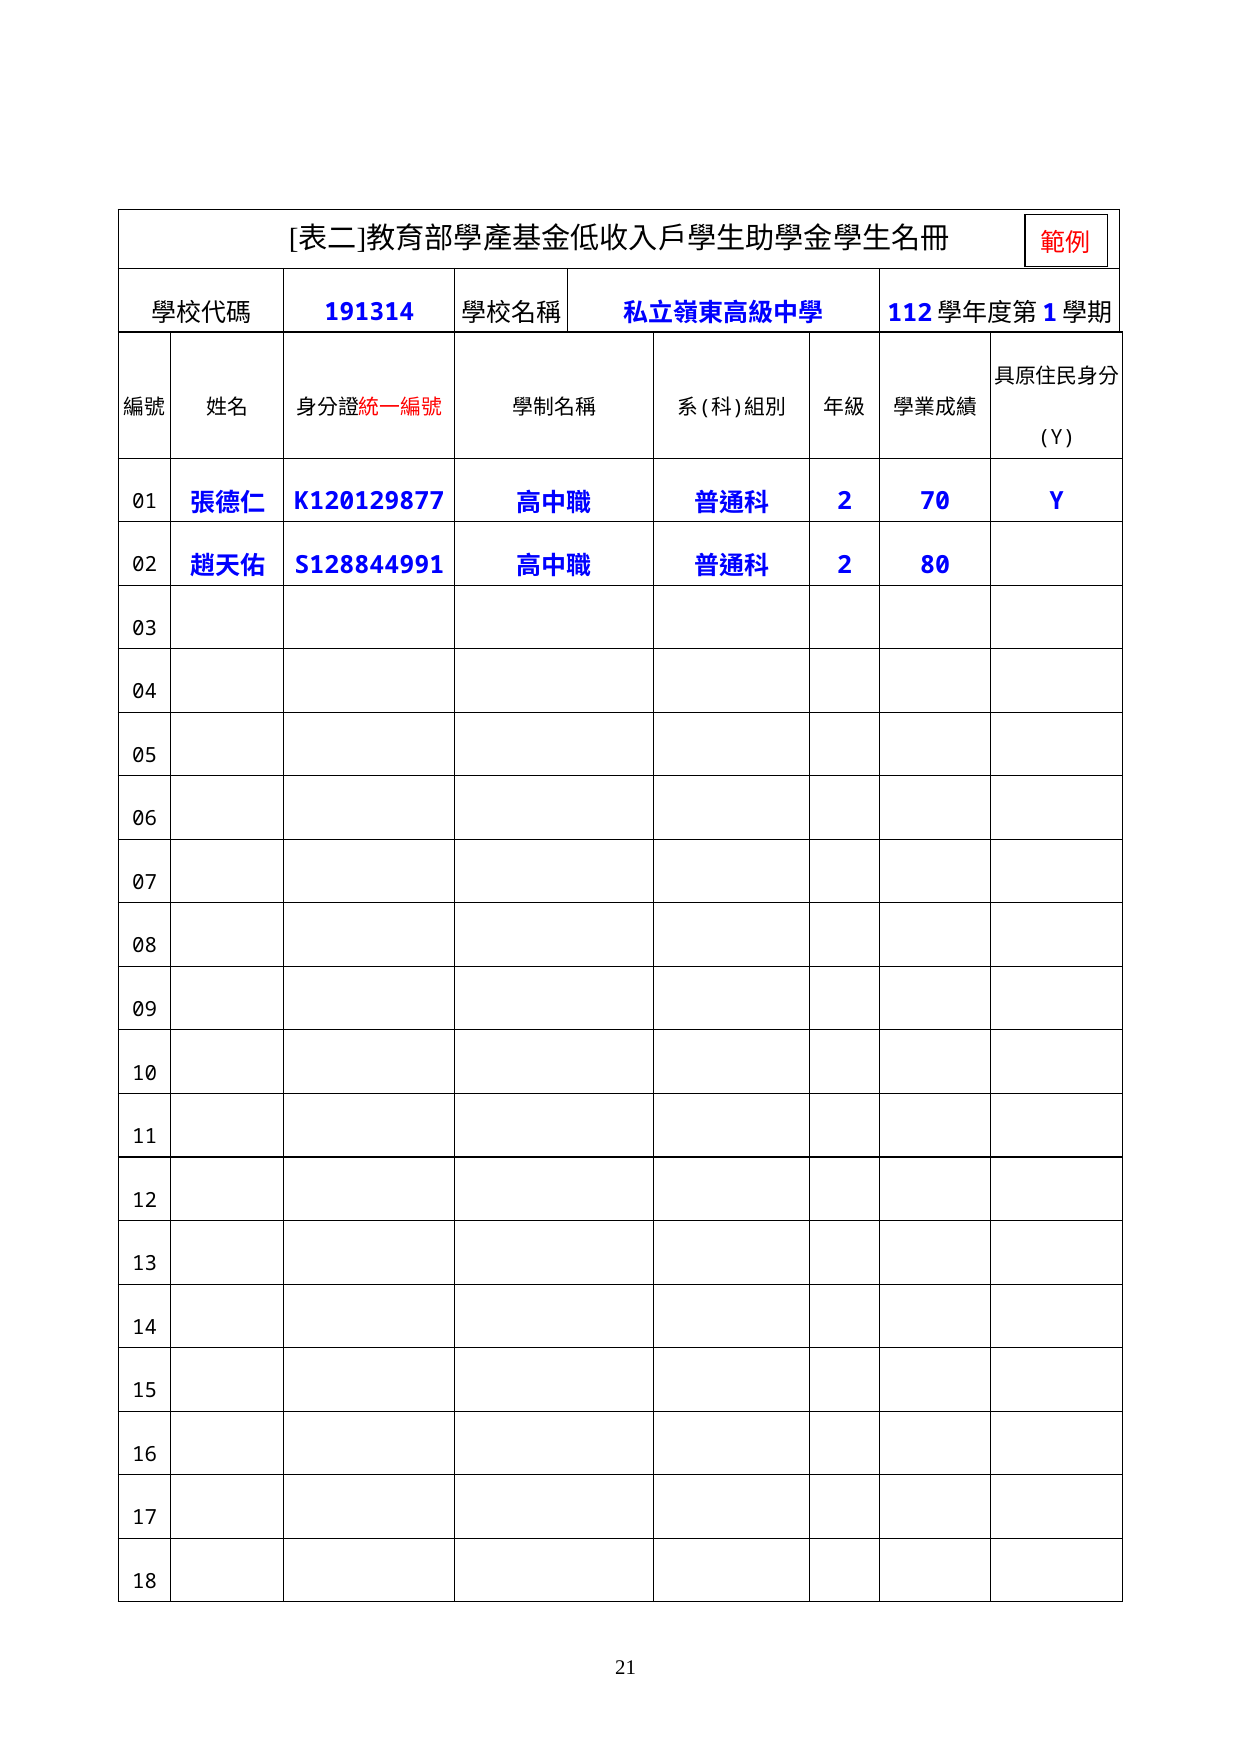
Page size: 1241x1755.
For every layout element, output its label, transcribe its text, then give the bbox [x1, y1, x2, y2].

table_cell [991, 586, 1122, 648]
table_cell [880, 649, 990, 712]
table_cell 15 [119, 1348, 170, 1411]
table_cell [171, 967, 283, 1029]
table_cell [880, 1475, 990, 1538]
table_cell [284, 713, 454, 775]
table_cell [171, 713, 283, 775]
table_cell [455, 1539, 653, 1601]
table_cell 普通科 [654, 522, 809, 584]
table_cell [810, 1348, 879, 1411]
table_cell [455, 1348, 653, 1411]
table_cell [810, 1475, 879, 1538]
table_cell [171, 903, 283, 966]
table_cell [810, 713, 879, 775]
table_cell 編號 [119, 333, 170, 457]
table_cell [654, 1158, 809, 1220]
table_cell [171, 1221, 283, 1283]
table_cell [991, 840, 1122, 902]
table_cell [171, 776, 283, 839]
table_cell [654, 1221, 809, 1283]
table_cell [171, 1412, 283, 1474]
table_cell 學業成績 [880, 333, 990, 457]
table_cell [810, 840, 879, 902]
table_cell [654, 840, 809, 902]
table_cell [880, 1158, 990, 1220]
table_cell [810, 1094, 879, 1156]
table_cell [284, 967, 454, 1029]
table_cell [455, 649, 653, 712]
table_cell 高中職 [455, 522, 653, 584]
table_cell [880, 840, 990, 902]
table_cell 身分證統一編號 [284, 333, 454, 457]
table_cell 2 [810, 459, 879, 521]
table_cell [654, 1094, 809, 1156]
table_cell [810, 967, 879, 1029]
table_cell [991, 713, 1122, 775]
table_cell [284, 1285, 454, 1347]
table_cell [455, 1285, 653, 1347]
table_cell 11 [119, 1094, 170, 1156]
table_cell Y [991, 459, 1122, 521]
table_cell [880, 586, 990, 648]
table_cell [880, 967, 990, 1029]
table_cell [654, 586, 809, 648]
table_cell [991, 1158, 1122, 1220]
table_cell K120129877 [284, 459, 454, 521]
table_header [表二]教育部學產基金低收入戶學生助學金學生名冊 [119, 210, 1119, 268]
table_cell [455, 1412, 653, 1474]
table_cell [284, 1030, 454, 1093]
table_cell 趙天佑 [171, 522, 283, 584]
table_cell [880, 713, 990, 775]
table_cell [654, 1475, 809, 1538]
table_cell 私立嶺東高級中學 [568, 269, 879, 331]
table_cell [171, 1094, 283, 1156]
table_cell 07 [119, 840, 170, 902]
table_cell [991, 1094, 1122, 1156]
table_cell [991, 967, 1122, 1029]
table_cell [171, 649, 283, 712]
table_cell [991, 1539, 1122, 1601]
table_cell [991, 522, 1122, 584]
table_cell [810, 1158, 879, 1220]
table_cell [284, 1348, 454, 1411]
table_cell [880, 1094, 990, 1156]
table_cell 高中職 [455, 459, 653, 521]
table_cell [284, 903, 454, 966]
table_cell [810, 1030, 879, 1093]
table_cell [455, 586, 653, 648]
table_cell 13 [119, 1221, 170, 1283]
table_cell 學校代碼 [119, 269, 283, 331]
table_cell 09 [119, 967, 170, 1029]
table_cell 01 [119, 459, 170, 521]
table_cell [810, 776, 879, 839]
table_cell [991, 903, 1122, 966]
table_cell [810, 903, 879, 966]
table_cell [171, 1285, 283, 1347]
table_cell [654, 903, 809, 966]
table_cell [284, 1539, 454, 1601]
table_cell [810, 1412, 879, 1474]
table_cell [991, 1348, 1122, 1411]
table_cell [654, 1285, 809, 1347]
table_cell [991, 1030, 1122, 1093]
table_cell [654, 776, 809, 839]
table_cell 張德仁 [171, 459, 283, 521]
table_cell [880, 1348, 990, 1411]
table_cell 普通科 [654, 459, 809, 521]
table_cell [284, 1158, 454, 1220]
table_cell [455, 1030, 653, 1093]
table_cell [880, 903, 990, 966]
table_cell [171, 1030, 283, 1093]
table_cell [455, 776, 653, 839]
table_cell [880, 1285, 990, 1347]
table_cell [991, 1221, 1122, 1283]
table_cell 03 [119, 586, 170, 648]
table_cell 04 [119, 649, 170, 712]
table_cell [171, 1475, 283, 1538]
table_cell 具原住民身分(Y) [991, 333, 1122, 457]
table_cell [991, 1285, 1122, 1347]
table_cell [880, 1539, 990, 1601]
table_cell 2 [810, 522, 879, 584]
table_cell S128844991 [284, 522, 454, 584]
table_cell 12 [119, 1158, 170, 1220]
table_cell [810, 586, 879, 648]
table_cell [654, 1412, 809, 1474]
table_cell 02 [119, 522, 170, 584]
table_cell [284, 1221, 454, 1283]
table_cell 112學年度第1學期 [880, 269, 1119, 331]
table_cell 學校名稱 [455, 269, 567, 331]
table_cell [880, 1412, 990, 1474]
table_cell [654, 713, 809, 775]
table_cell [654, 1030, 809, 1093]
table_cell [455, 903, 653, 966]
table_cell 80 [880, 522, 990, 584]
table_cell [455, 1094, 653, 1156]
table_cell [284, 1475, 454, 1538]
table_cell 10 [119, 1030, 170, 1093]
table_cell [810, 1285, 879, 1347]
table_cell [284, 586, 454, 648]
table_cell [810, 649, 879, 712]
table_cell 14 [119, 1285, 170, 1347]
table_cell [654, 1539, 809, 1601]
table_cell 年級 [810, 333, 879, 457]
table_cell 姓名 [171, 333, 283, 457]
table_cell [991, 1475, 1122, 1538]
table_cell [880, 1030, 990, 1093]
table_cell [880, 776, 990, 839]
table_cell 08 [119, 903, 170, 966]
table_cell [284, 776, 454, 839]
table_cell [171, 1539, 283, 1601]
table_cell [880, 1221, 990, 1283]
table_cell [455, 967, 653, 1029]
table_cell [455, 840, 653, 902]
table_cell 18 [119, 1539, 170, 1601]
table_cell [991, 776, 1122, 839]
table_cell [654, 649, 809, 712]
table_cell [455, 1475, 653, 1538]
table_cell 70 [880, 459, 990, 521]
table_cell 05 [119, 713, 170, 775]
table_cell [455, 713, 653, 775]
table_cell [171, 586, 283, 648]
table_cell [455, 1158, 653, 1220]
table_cell 191314 [284, 269, 454, 331]
table_cell [654, 1348, 809, 1411]
table_cell [810, 1539, 879, 1601]
table_cell [171, 1158, 283, 1220]
table_cell [991, 649, 1122, 712]
table_cell 06 [119, 776, 170, 839]
table_cell [284, 649, 454, 712]
table_cell [284, 1094, 454, 1156]
table_cell [171, 840, 283, 902]
table_cell 16 [119, 1412, 170, 1474]
table_cell [810, 1221, 879, 1283]
table_cell [284, 840, 454, 902]
table_cell [654, 967, 809, 1029]
table_cell [455, 1221, 653, 1283]
table_cell [991, 1412, 1122, 1474]
table_cell 學制名稱 [455, 333, 653, 457]
table_cell [284, 1412, 454, 1474]
table_cell [171, 1348, 283, 1411]
table_cell 系(科)組別 [654, 333, 809, 457]
table_cell 17 [119, 1475, 170, 1538]
